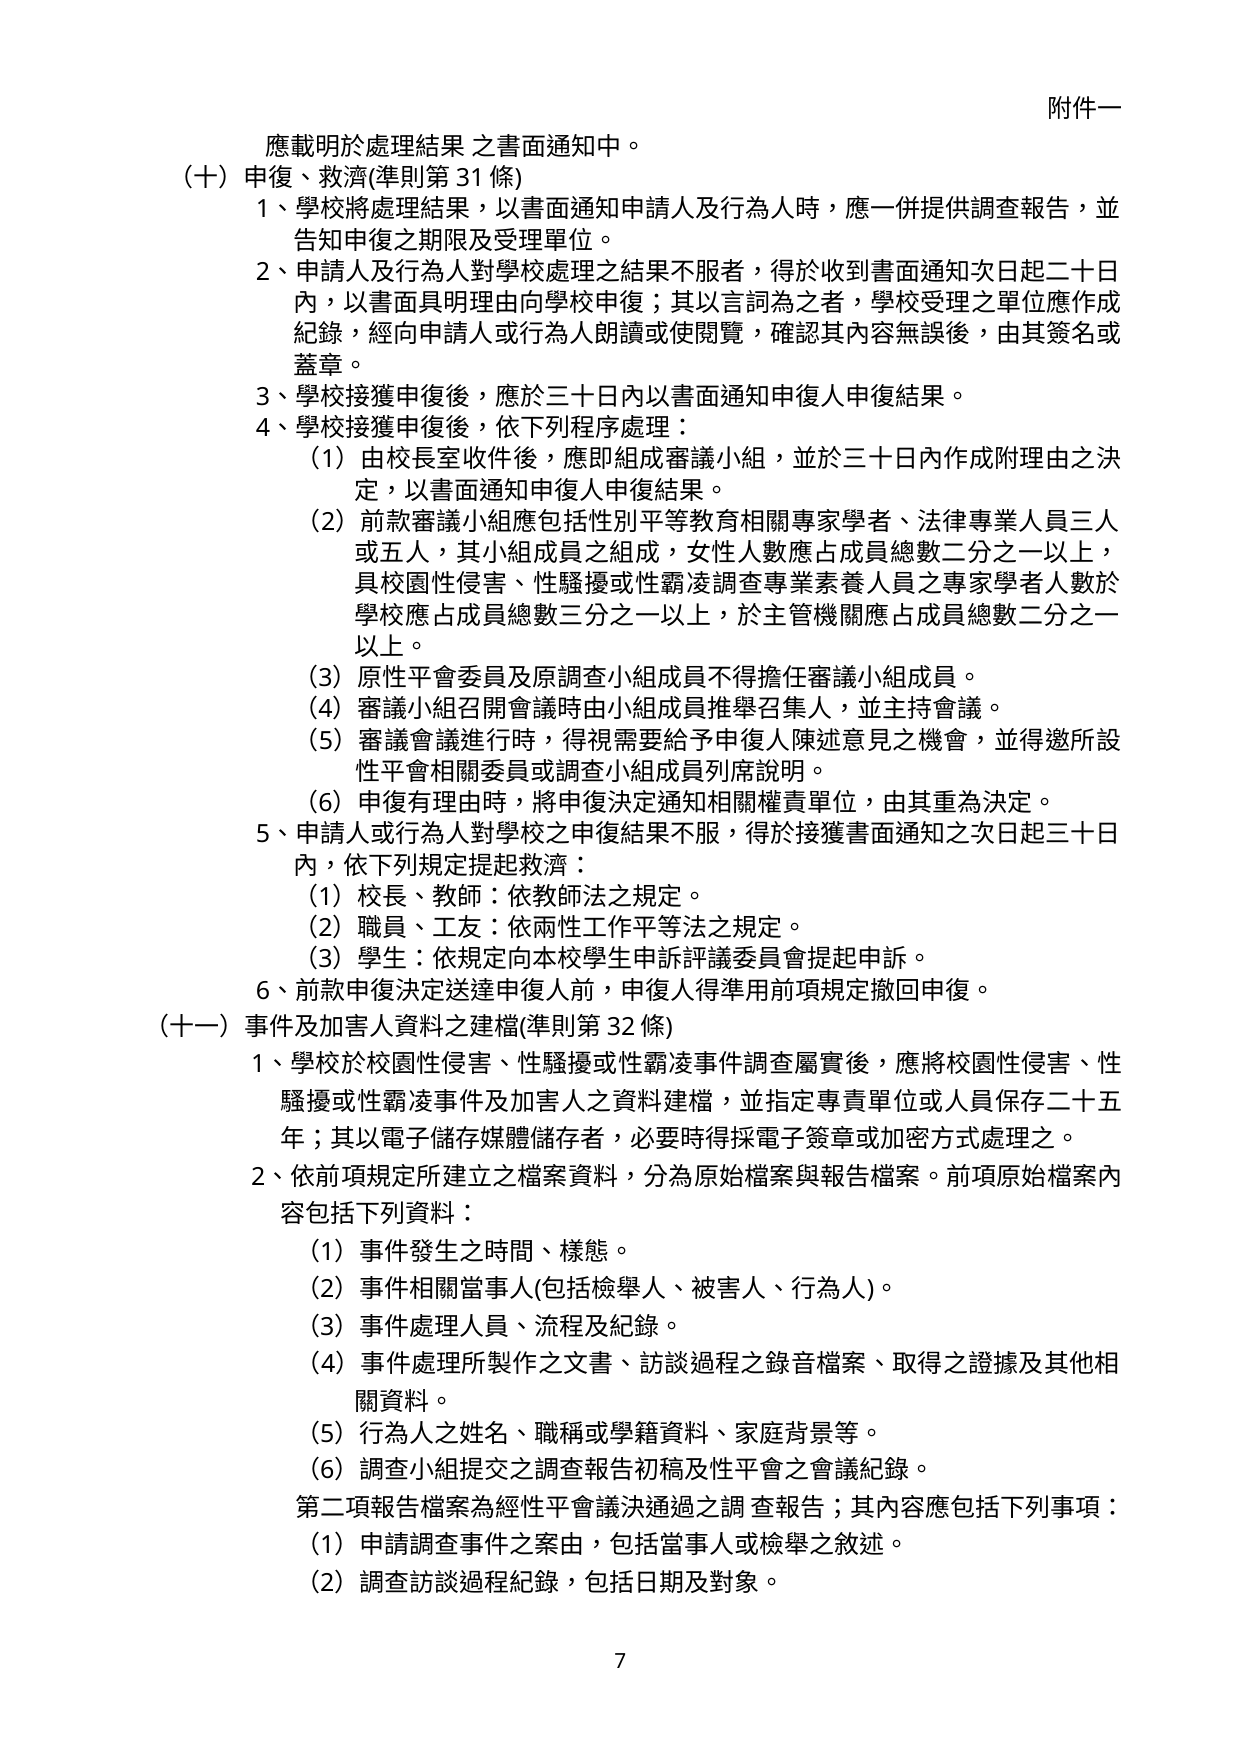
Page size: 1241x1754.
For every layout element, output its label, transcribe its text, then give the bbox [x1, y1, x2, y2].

text （4）審議小組召開會議時由小組成員推舉召集人，並主持會議。 [293, 693, 1122, 724]
text （3）事件處理人員、流程及紀錄。 [295, 1305, 1122, 1343]
text 6、前款申復決定送達申復人前，申復人得準用前項規定撤回申復。 [256, 974, 1122, 1005]
text （3）原性平會委員及原調查小組成員不得擔任審議小組成員。 [293, 662, 1122, 693]
text （2）調查訪談過程紀錄，包括日期及對象。 [295, 1562, 1122, 1599]
text （十）申復、救濟(準則第31條) [168, 162, 1122, 193]
text 4、學校接獲申復後，依下列程序處理： [256, 412, 1122, 443]
text （6）調查小組提交之調查報告初稿及性平會之會議紀錄。 [295, 1449, 1122, 1487]
text （5）行為人之姓名、職稱或學籍資料、家庭背景等。 [295, 1418, 1122, 1449]
text （1）由校長室收件後，應即組成審議小組，並於三十日內作成附理由之決定，以書面通知申復人申復結果。 [295, 443, 1122, 505]
text （3）學生：依規定向本校學生申訴評議委員會提起申訴。 [293, 943, 1122, 974]
text 2、依前項規定所建立之檔案資料，分為原始檔案與報告檔案。前項原始檔案內容包括下列資料： [251, 1155, 1122, 1230]
text （2）職員、工友：依兩性工作平等法之規定。 [293, 912, 1122, 943]
text （6）申復有理由時，將申復決定通知相關權責單位，由其重為決定。 [293, 787, 1122, 818]
text 第二項報告檔案為經性平會議決通過之調 查報告；其內容應包括下列事項： [295, 1487, 1122, 1524]
text 2、申請人及行為人對學校處理之結果不服者，得於收到書面通知次日起二十日內，以書面具明理由向學校申復；其以言詞為之者，學校受理之單位應作成紀錄，經向申請人或行為人朗讀或使閱覽，確認其內容無誤後，由其簽名或蓋章。 [256, 255, 1122, 380]
text 1、學校將處理結果，以書面通知申請人及行為人時，應一併提供調查報告，並告知申復之期限及受理單位。 [256, 193, 1122, 255]
text （2）前款審議小組應包括性別平等教育相關專家學者、法律專業人員三人或五人，其小組成員之組成，女性人數應占成員總數二分之一以上，具校園性侵害、性騷擾或性霸凌調查專業素養人員之專家學者人數於學校應占成員總數三分之一以上，於主管機關應占成員總數二分之一以上。 [295, 505, 1122, 662]
text （2）事件相關當事人(包括檢舉人、被害人、行為人)。 [295, 1268, 1122, 1305]
text （1）校長、教師：依教師法之規定。 [293, 880, 1122, 912]
text （4）事件處理所製作之文書、訪談過程之錄音檔案、取得之證據及其他相關資料。 [295, 1343, 1122, 1418]
text （1）申請調查事件之案由，包括當事人或檢舉之敘述。 [295, 1524, 1122, 1562]
text 5、申請人或行為人對學校之申復結果不服，得於接獲書面通知之次日起三十日 內，依下列規定提起救濟： [256, 818, 1122, 880]
text 3、學校接獲申復後，應於三十日內以書面通知申復人申復結果。 [256, 380, 1122, 412]
text （十一）事件及加害人資料之建檔(準則第32條) [118, 1005, 1122, 1043]
text 1、學校於校園性侵害、性騷擾或性霸凌事件調查屬實後，應將校園性侵害、性騷擾或性霸凌事件及加害人之資料建檔，並指定專責單位或人員保存二十五年；其以電子儲存媒體儲存者，必要時得採電子簽章或加密方式處理之。 [251, 1043, 1122, 1155]
text 7、前項規定（1）、（3）、（4）之處置，應由學校執行，執行時並應採取必要之措施，以確保行為人之配合遵守。前項規定（2）之處置，應由學校性平會討論決定實施性別平 等教育相關課程之性質、 執行方式、執行期間及費 用之支應事宜；該課程之 性質、執行方式、執行期 間及不配合執行之法律 效果，應載明於處理結果 之書面通知中。 [241, 130, 1122, 162]
text （5）審議會議進行時，得視需要給予申復人陳述意見之機會，並得邀所設性平會相關委員或調查小組成員列席說明。 [293, 724, 1122, 787]
text （1）事件發生之時間、樣態。 [295, 1230, 1122, 1268]
